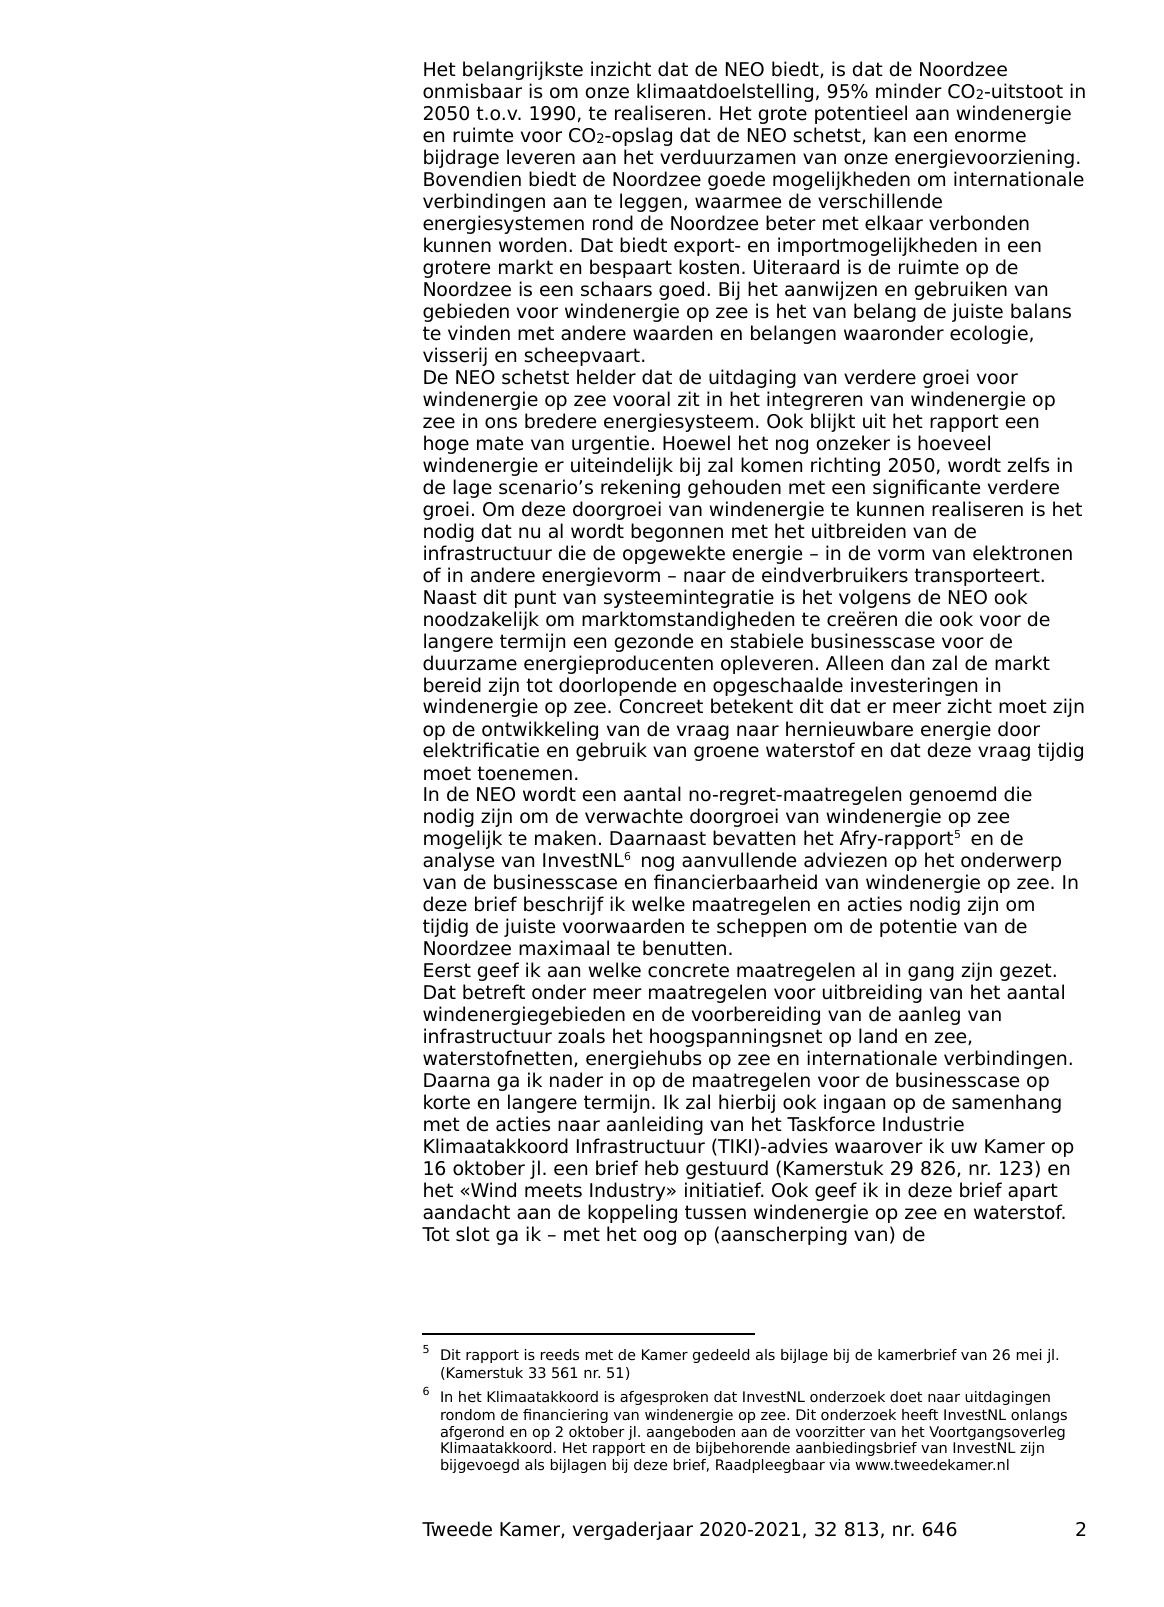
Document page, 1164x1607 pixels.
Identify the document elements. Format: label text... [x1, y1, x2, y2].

text Naast dit punt van systeemintegratie is het volgens de NEO ook noodzakelijk om marktomstandigheden te creëren die ook voor de langere termijn een gezonde en stabiele businesscase voor de duurzame energieproducenten opleveren. Alleen dan zal de markt bereid zijn tot doorlopende en opgeschaalde investeringen in windenergie op zee. Concreet betekent dit dat er meer zicht moet zijn op de ontwikkeling van de vraag naar hernieuwbare energie door elektrificatie en gebruik van groene waterstof en dat deze vraag tijdig moet toenemen. [422, 587, 1087, 784]
text Dit rapport is reeds met de Kamer gedeeld als bijlage bij de kamerbrief van 26 mei jl. (Kamerstuk 33 561 nr. 51) [422, 1343, 1087, 1382]
text In de NEO wordt een aantal no-regret-maatregelen genoemd die nodig zijn om de verwachte doorgroei van windenergie op zee mogelijk te maken. Daarnaast bevatten het Afry-rapport en de analyse van InvestNL nog aanvullende adviezen op het onderwerp van de businesscase en financierbaarheid van windenergie op zee. In deze brief beschrijf ik welke maatregelen en acties nodig zijn om tijdig de juiste voorwaarden te scheppen om de potentie van de Noordzee maximaal te benutten. [422, 784, 1087, 960]
text Het belangrijkste inzicht dat de NEO biedt, is dat de Noordzee onmisbaar is om onze klimaatdoelstelling, 95% minder CO2-uitstoot in 2050 t.o.v. 1990, te realiseren. Het grote potentieel aan windenergie en ruimte voor CO2-opslag dat de NEO schetst, kan een enorme bijdrage leveren aan het verduurzamen van onze energievoorziening. Bovendien biedt de Noordzee goede mogelijkheden om internationale verbindingen aan te leggen, waarmee de verschillende energiesystemen rond de Noordzee beter met elkaar verbonden kunnen worden. Dat biedt export- en importmogelijkheden in een grotere markt en bespaart kosten. Uiteraard is de ruimte op de Noordzee is een schaars goed. Bij het aanwijzen en gebruiken van gebieden voor windenergie op zee is het van belang de juiste balans te vinden met andere waarden en belangen waaronder ecologie, visserij en scheepvaart. [422, 59, 1087, 367]
text Eerst geef ik aan welke concrete maatregelen al in gang zijn gezet. Dat betreft onder meer maatregelen voor uitbreiding van het aantal windenergiegebieden en de voorbereiding van de aanleg van infrastructuur zoals het hoogspanningsnet op land en zee, waterstofnetten, energiehubs op zee en internationale verbindingen. Daarna ga ik nader in op de maatregelen voor de businesscase op korte en langere termijn. Ik zal hierbij ook ingaan op de samenhang met de acties naar aanleiding van het Taskforce Industrie Klimaatakkoord Infrastructuur (TIKI)-advies waarover ik uw Kamer op 16 oktober jl. een brief heb gestuurd (Kamerstuk 29 826, nr. 123) en het «Wind meets Industry» initiatief. Ook geef ik in deze brief apart aandacht aan de koppeling tussen windenergie op zee en waterstof. Tot slot ga ik – met het oog op (aanscherping van) de [422, 960, 1087, 1246]
text De NEO schetst helder dat de uitdaging van verdere groei voor windenergie op zee vooral zit in het integreren van windenergie op zee in ons bredere energiesysteem. Ook blijkt uit het rapport een hoge mate van urgentie. Hoewel het nog onzeker is hoeveel windenergie er uiteindelijk bij zal komen richting 2050, wordt zelfs in de lage scenario’s rekening gehouden met een significante verdere groei. Om deze doorgroei van windenergie te kunnen realiseren is het nodig dat nu al wordt begonnen met het uitbreiden van de infrastructuur die de opgewekte energie – in de vorm van elektronen of in andere energievorm – naar de eindverbruikers transporteert. [422, 367, 1087, 587]
text In het Klimaatakkoord is afgesproken dat InvestNL onderzoek doet naar uitdagingen rondom de financiering van windenergie op zee. Dit onderzoek heeft InvestNL onlangs afgerond en op 2 oktober jl. aangeboden aan de voorzitter van het Voortgangsoverleg Klimaatakkoord. Het rapport en de bijbehorende aanbiedingsbrief van InvestNL zijn bijgevoegd als bijlagen bij deze brief, Raadpleegbaar via www.tweedekamer.nl [422, 1385, 1087, 1474]
